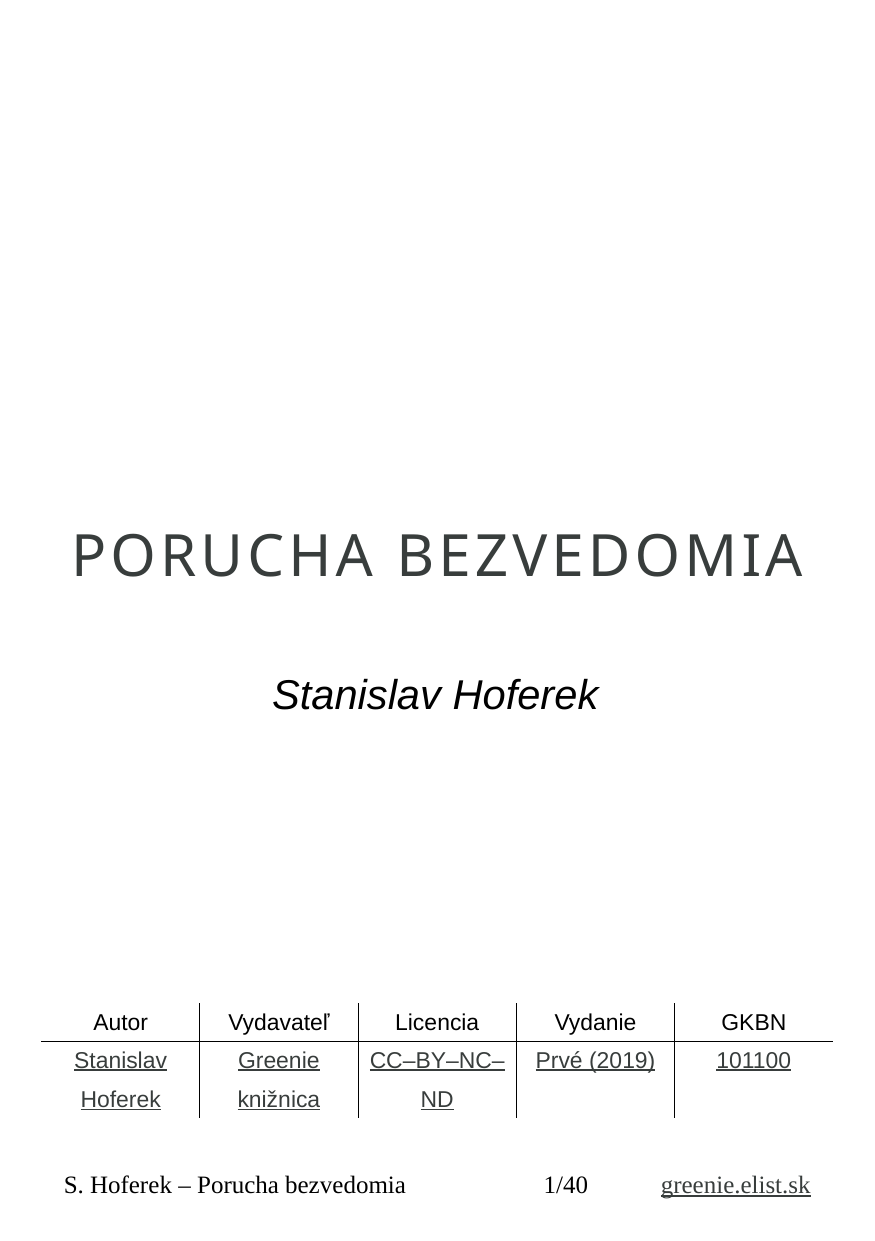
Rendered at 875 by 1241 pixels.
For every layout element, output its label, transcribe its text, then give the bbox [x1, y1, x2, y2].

table_header GKBN [675, 1003, 833, 1041]
table_cell 101100 [675, 1042, 833, 1118]
table_cell CC–BY–NC–ND [359, 1042, 516, 1118]
subtitle PORUCHA BEZVEDOMIA [41, 514, 833, 593]
table_cell Greenie knižnica [200, 1042, 358, 1118]
table_cell Prvé (2019) [517, 1042, 674, 1118]
subtitle Stanislav Hoferek [41, 670, 833, 718]
table_header Licencia [359, 1003, 516, 1041]
table_cell Stanislav Hoferek [41, 1042, 199, 1118]
table_header Vydavateľ [200, 1003, 358, 1041]
table_header Autor [41, 1003, 199, 1041]
table_header Vydanie [517, 1003, 674, 1041]
